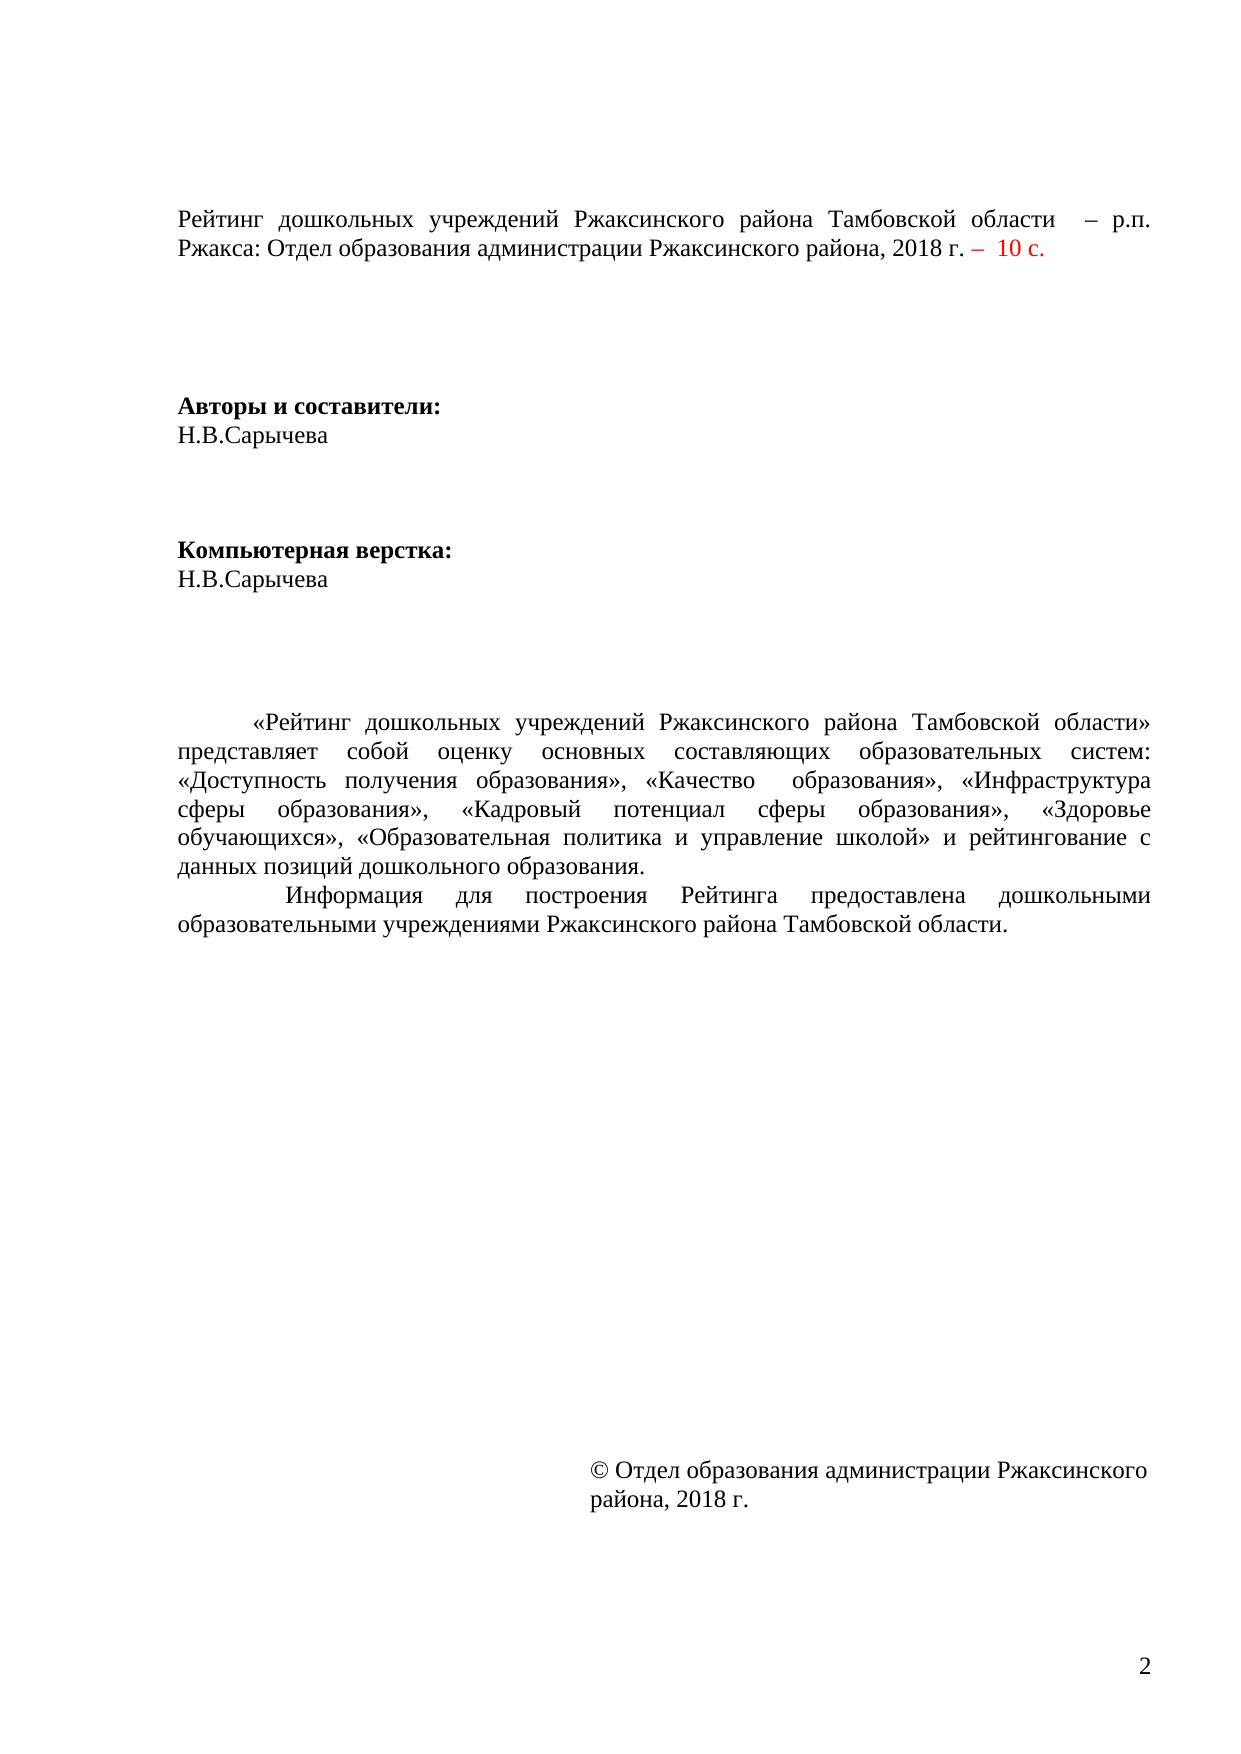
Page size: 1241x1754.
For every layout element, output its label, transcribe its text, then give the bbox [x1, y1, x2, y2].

text Н.В.Сарычева [177, 420, 1152, 449]
text Авторы и составители: [177, 391, 1152, 420]
text Компьютерная верстка: [177, 535, 1152, 564]
text «Рейтинг дошкольных учреждений Ржаксинского района Тамбовской области» представляет собой оценку основных составляющих образовательных систем: «Доступность получения образования», «Качество образования», «Инфраструктура сферы образования», «Кадровый потенциал сферы образования», «Здоровье обучающихся», «Образовательная политика и управление школой» и рейтингование с данных позиций дошкольного образования. [177, 707, 1152, 880]
text Рейтинг дошкольных учреждений Ржаксинского района Тамбовской области – р.п. Ржакса: Отдел образования администрации Ржаксинского района, 2018 г. – 10 с. [177, 204, 1152, 262]
text Н.В.Сарычева [177, 564, 1152, 592]
text Информация для построения Рейтинга предоставлена дошкольными образовательными учреждениями Ржаксинского района Тамбовской области. [177, 880, 1152, 937]
text © Отдел образования администрации Ржаксинского района, 2018 г. [590, 1455, 1152, 1512]
